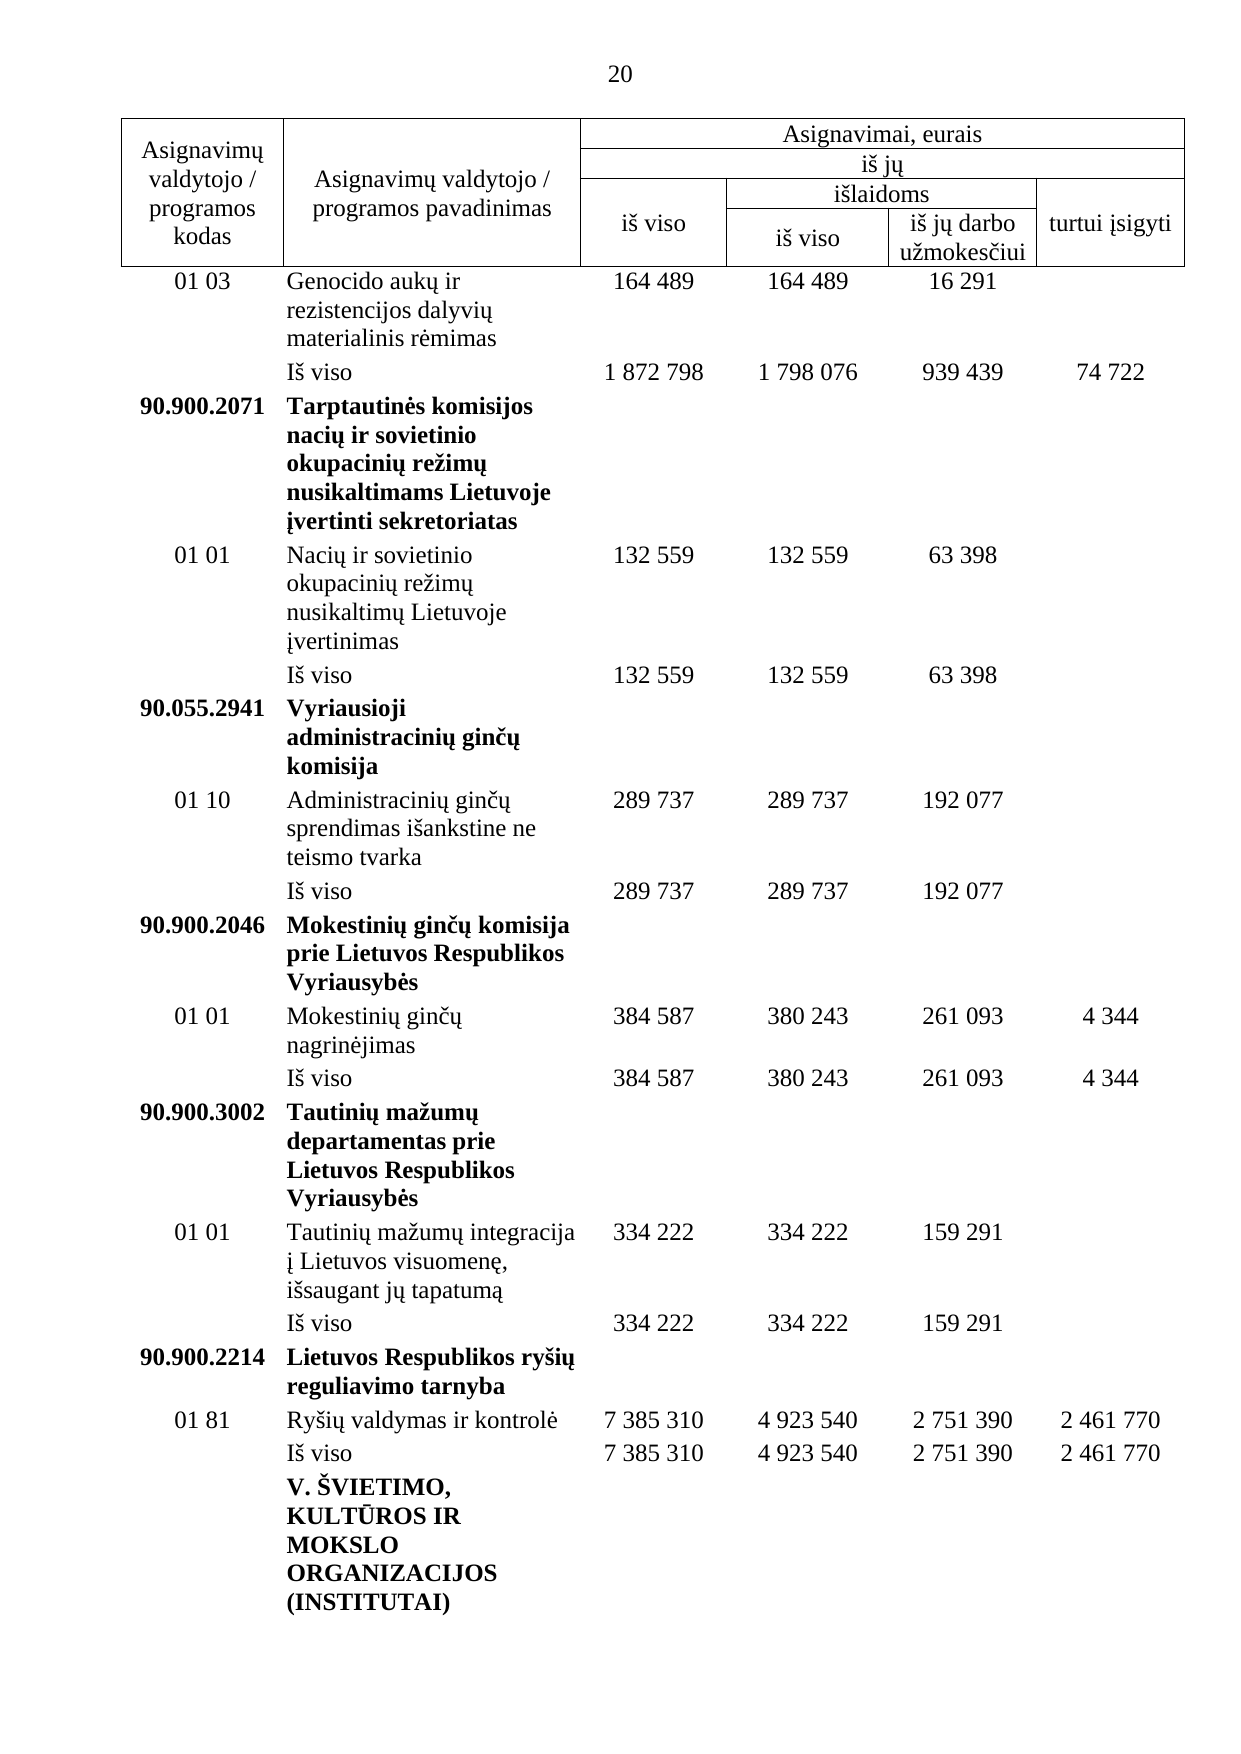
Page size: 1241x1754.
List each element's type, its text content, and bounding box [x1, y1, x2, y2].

table_cell 63 398 [889, 540, 1037, 660]
table_cell 90.900.3002 [121, 1097, 283, 1217]
table_cell [1037, 1309, 1184, 1342]
table_cell išlaidoms [727, 179, 1036, 207]
table_cell [580, 910, 726, 1001]
table_cell 132 559 [580, 660, 726, 693]
table_cell [726, 910, 889, 1001]
table_cell Tautinių mažumų departamentas prie Lietuvos Respublikos Vyriausybės [284, 1097, 580, 1217]
table_cell [121, 876, 283, 910]
table_cell Iš viso [284, 1439, 580, 1472]
table_cell [1037, 910, 1184, 1001]
table_cell iš viso [581, 179, 726, 266]
table_cell 261 093 [889, 1064, 1037, 1097]
table_cell [726, 391, 889, 540]
table_cell [121, 1472, 283, 1621]
table_cell Iš viso [284, 1309, 580, 1342]
table_cell 132 559 [726, 540, 889, 660]
table_cell 384 587 [580, 1064, 726, 1097]
table_cell Vyriausioji administracinių ginčų komisija [284, 694, 580, 785]
table_cell 192 077 [889, 785, 1037, 876]
table_cell 2 461 770 [1037, 1405, 1184, 1438]
table_cell turtui įsigyti [1037, 179, 1184, 266]
table_cell 939 439 [889, 357, 1037, 391]
table_cell [580, 1472, 726, 1621]
table_cell Iš viso [284, 876, 580, 910]
table_cell [580, 1097, 726, 1217]
table_cell 90.900.2071 [121, 391, 283, 540]
table_cell 2 751 390 [889, 1439, 1037, 1472]
table_cell Tarptautinės komisijos nacių ir sovietinio okupacinių režimų nusikaltimams Lietuvoje įvertinti sekretoriatas [284, 391, 580, 540]
table_cell [580, 391, 726, 540]
table_cell 132 559 [580, 540, 726, 660]
table_cell Tautinių mažumų integracija į Lietuvos visuomenę, išsaugant jų tapatumą [284, 1217, 580, 1308]
table_header Asignavimai, eurais [581, 119, 1184, 148]
table_cell [889, 1097, 1037, 1217]
table_cell [121, 1439, 283, 1472]
table_cell Ryšių valdymas ir kontrolė [284, 1405, 580, 1438]
table_cell 384 587 [580, 1001, 726, 1063]
table_cell [121, 357, 283, 391]
table_cell [580, 1342, 726, 1405]
table_header Asignavimų valdytojo / programos kodas [122, 119, 283, 266]
table_cell [889, 391, 1037, 540]
table_cell Nacių ir sovietinio okupacinių režimų nusikaltimų Lietuvoje įvertinimas [284, 540, 580, 660]
table_cell [1037, 785, 1184, 876]
table_cell [1037, 1342, 1184, 1405]
table_cell [121, 660, 283, 693]
table_cell [1037, 876, 1184, 910]
table_cell 16 291 [889, 267, 1037, 357]
table_cell [889, 1342, 1037, 1405]
table_cell [1037, 540, 1184, 660]
table_cell Iš viso [284, 1064, 580, 1097]
table_cell iš jų [581, 149, 1184, 178]
table_cell [726, 694, 889, 785]
table_cell 380 243 [726, 1064, 889, 1097]
table_header Asignavimų valdytojo / programos pavadinimas [284, 119, 580, 266]
table_cell 63 398 [889, 660, 1037, 693]
table_cell 1 798 076 [726, 357, 889, 391]
table_cell 261 093 [889, 1001, 1037, 1063]
table_cell [1037, 694, 1184, 785]
table_cell 289 737 [726, 785, 889, 876]
table_cell 01 81 [121, 1405, 283, 1438]
table_cell 334 222 [580, 1217, 726, 1308]
table_cell Mokestinių ginčų komisija prie Lietuvos Respublikos Vyriausybės [284, 910, 580, 1001]
table_cell 289 737 [580, 785, 726, 876]
table_cell [889, 910, 1037, 1001]
table_cell 4 344 [1037, 1064, 1184, 1097]
table_cell V. ŠVIETIMO, KULTŪROS IR MOKSLO ORGANIZACIJOS (INSTITUTAI) [284, 1472, 580, 1621]
table_cell Iš viso [284, 660, 580, 693]
table_cell 4 923 540 [726, 1439, 889, 1472]
table_cell Iš viso [284, 357, 580, 391]
table_cell 90.900.2214 [121, 1342, 283, 1405]
table_cell 164 489 [580, 267, 726, 357]
table_cell 192 077 [889, 876, 1037, 910]
table_cell [1037, 391, 1184, 540]
table_cell [889, 1472, 1037, 1621]
table_cell 01 01 [121, 540, 283, 660]
table_cell 01 03 [121, 267, 283, 357]
table_cell 74 722 [1037, 357, 1184, 391]
table_cell 7 385 310 [580, 1439, 726, 1472]
table_cell 334 222 [726, 1309, 889, 1342]
table_cell 164 489 [726, 267, 889, 357]
table_cell [1037, 1097, 1184, 1217]
table_cell Administracinių ginčų sprendimas išankstine ne teismo tvarka [284, 785, 580, 876]
table_cell [726, 1472, 889, 1621]
table_cell 2 461 770 [1037, 1439, 1184, 1472]
table_cell 289 737 [580, 876, 726, 910]
table_cell iš jų darbo užmokesčiui [889, 209, 1036, 266]
table_cell [889, 694, 1037, 785]
table_cell [580, 694, 726, 785]
table_cell [1037, 1217, 1184, 1308]
table_cell Lietuvos Respublikos ryšių reguliavimo tarnyba [284, 1342, 580, 1405]
table_cell 01 10 [121, 785, 283, 876]
table_cell 4 344 [1037, 1001, 1184, 1063]
table_cell 4 923 540 [726, 1405, 889, 1438]
table_cell Mokestinių ginčų nagrinėjimas [284, 1001, 580, 1063]
table_cell [726, 1097, 889, 1217]
table_cell [121, 1064, 283, 1097]
table_cell [1037, 267, 1184, 357]
table_cell 132 559 [726, 660, 889, 693]
table_cell 1 872 798 [580, 357, 726, 391]
table_cell iš viso [727, 209, 888, 266]
table_cell 289 737 [726, 876, 889, 910]
table_cell [726, 1342, 889, 1405]
table_cell 7 385 310 [580, 1405, 726, 1438]
table_cell 2 751 390 [889, 1405, 1037, 1438]
table_cell 334 222 [726, 1217, 889, 1308]
table_cell 90.900.2046 [121, 910, 283, 1001]
table_cell 01 01 [121, 1001, 283, 1063]
table_cell [1037, 660, 1184, 693]
table_cell [1037, 1472, 1184, 1621]
table_cell 159 291 [889, 1309, 1037, 1342]
table_cell Genocido aukų ir rezistencijos dalyvių materialinis rėmimas [284, 267, 580, 357]
table_cell 159 291 [889, 1217, 1037, 1308]
table_cell 01 01 [121, 1217, 283, 1308]
table_cell 380 243 [726, 1001, 889, 1063]
table_cell 90.055.2941 [121, 694, 283, 785]
table_cell [121, 1309, 283, 1342]
table_cell 334 222 [580, 1309, 726, 1342]
